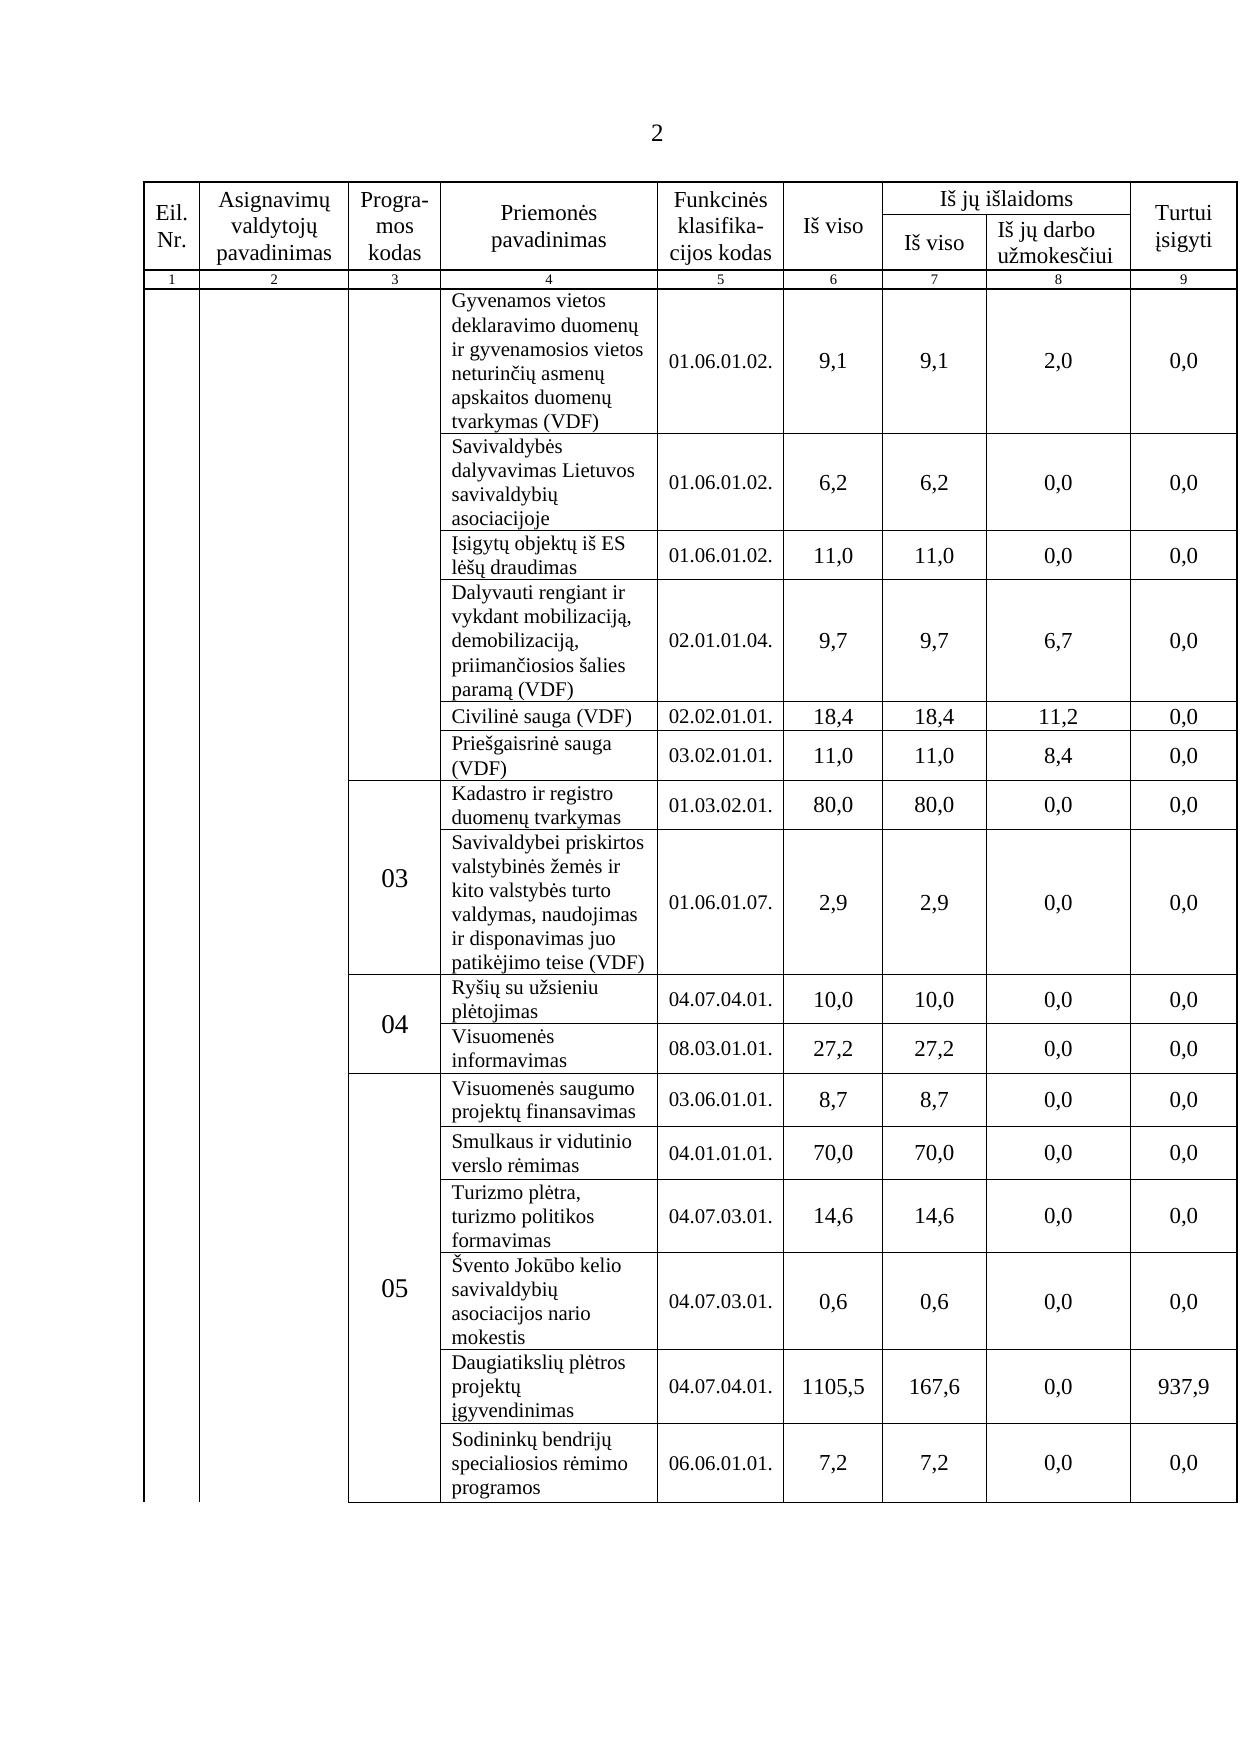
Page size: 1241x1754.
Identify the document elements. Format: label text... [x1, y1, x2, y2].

table_cell 05 [349, 1074, 440, 1502]
table_cell 7 [883, 271, 986, 287]
table_cell Visuomenės saugumo projektų finansavimas [441, 1074, 657, 1126]
table_cell Dalyvauti rengiant ir vykdant mobilizaciją, demobilizaciją, priimančiosios šalies paramą (VDF) [441, 580, 657, 701]
table_header Iš viso [784, 183, 882, 268]
table_cell Sodininkų bendrijų specialiosios rėmimo programos [441, 1424, 657, 1502]
table_cell 01.06.01.07. [658, 830, 783, 974]
table_cell 0,0 [987, 975, 1130, 1023]
table_cell Civilinė sauga (VDF) [441, 702, 657, 730]
table_cell Savivaldybės dalyvavimas Lietuvos savivaldybių asociacijoje [441, 434, 657, 530]
table_cell 80,0 [883, 781, 986, 829]
table_cell Iš viso [883, 215, 986, 268]
table_cell 0,0 [1131, 1074, 1236, 1126]
table_cell 0,0 [1131, 975, 1236, 1023]
table_cell Gyvenamos vietos deklaravimo duomenų ir gyvenamosios vietos neturinčių asmenų apskaitos duomenų tvarkymas (VDF) [441, 290, 657, 433]
table_cell 04.07.04.01. [658, 1350, 783, 1422]
table_cell 167,6 [883, 1350, 986, 1422]
table_cell 01.06.01.02. [658, 531, 783, 579]
table_cell 02.02.01.01. [658, 702, 783, 730]
table_cell 0,0 [1131, 830, 1236, 974]
table_cell 04 [349, 975, 440, 1072]
table_cell 11,0 [883, 531, 986, 579]
table_cell 7,2 [784, 1424, 882, 1502]
table_cell Įsigytų objektų iš ES lėšų draudimas [441, 531, 657, 579]
table_cell 03.02.01.01. [658, 731, 783, 779]
table_cell 6,2 [883, 434, 986, 530]
table_cell 11,0 [784, 731, 882, 779]
table_cell 9,1 [883, 290, 986, 433]
table_header Eil. Nr. [145, 183, 199, 268]
table_cell Smulkaus ir vidutinio verslo rėmimas [441, 1127, 657, 1179]
table_cell 0,0 [987, 1074, 1130, 1126]
table_cell 11,0 [883, 731, 986, 779]
table_cell 04.07.03.01. [658, 1180, 783, 1252]
table_cell Ryšių su užsieniu plėtojimas [441, 975, 657, 1023]
table_cell 1 [145, 271, 199, 287]
table_cell 0,0 [1131, 580, 1236, 701]
table_cell Savivaldybei priskirtos valstybinės žemės ir kito valstybės turto valdymas, naudojimas ir disponavimas juo patikėjimo teise (VDF) [441, 830, 657, 974]
table_cell 8,7 [784, 1074, 882, 1126]
table_cell 11,2 [987, 702, 1130, 730]
table_cell 01.06.01.02. [658, 290, 783, 433]
table_cell 9,7 [784, 580, 882, 701]
table_cell 0,0 [987, 531, 1130, 579]
table_cell 0,0 [987, 1350, 1130, 1422]
table_cell 0,6 [784, 1253, 882, 1349]
table_cell Švento Jokūbo kelio savivaldybių asociacijos nario mokestis [441, 1253, 657, 1349]
table_cell Priešgaisrinė sauga (VDF) [441, 731, 657, 779]
table_cell 0,0 [1131, 1424, 1236, 1502]
table_header Priemonės pavadinimas [441, 183, 657, 268]
table_cell 6,7 [987, 580, 1130, 701]
table_cell 03.06.01.01. [658, 1074, 783, 1126]
table_cell 9,1 [784, 290, 882, 433]
table_cell 2,0 [987, 290, 1130, 433]
table_cell 8,4 [987, 731, 1130, 779]
table_cell [145, 290, 199, 1502]
table_cell 8 [987, 271, 1130, 287]
table_cell 6 [784, 271, 882, 287]
table_cell 14,6 [883, 1180, 986, 1252]
table_cell 937,9 [1131, 1350, 1236, 1422]
table_cell 01.03.02.01. [658, 781, 783, 829]
table_cell 0,0 [1131, 1253, 1236, 1349]
table_cell 27,2 [784, 1024, 882, 1072]
table_cell 0,0 [987, 1180, 1130, 1252]
table_cell 2 [200, 271, 348, 287]
table_cell 10,0 [883, 975, 986, 1023]
table_header Turtui įsigyti [1131, 183, 1236, 268]
table_cell 4 [441, 271, 657, 287]
table_cell Visuomenės informavimas [441, 1024, 657, 1072]
table_cell 0,0 [1131, 434, 1236, 530]
table_header Progra-mos kodas [349, 183, 440, 268]
table_cell 10,0 [784, 975, 882, 1023]
table_cell 0,0 [1131, 290, 1236, 433]
table_cell Iš jų darbo užmokesčiui [987, 215, 1130, 268]
table_cell 9,7 [883, 580, 986, 701]
table_cell Daugiatikslių plėtros projektų įgyvendinimas [441, 1350, 657, 1422]
table_cell 03 [349, 781, 440, 974]
table_cell 70,0 [784, 1127, 882, 1179]
table_cell 2,9 [784, 830, 882, 974]
table_cell 18,4 [784, 702, 882, 730]
table_cell 04.01.01.01. [658, 1127, 783, 1179]
table_cell 6,2 [784, 434, 882, 530]
table_cell 0,6 [883, 1253, 986, 1349]
table_header Iš jų išlaidoms [883, 183, 1130, 214]
table_cell 0,0 [1131, 1127, 1236, 1179]
table_cell 0,0 [1131, 781, 1236, 829]
table_cell 0,0 [1131, 702, 1236, 730]
table_header Funkcinės klasifika-cijos kodas [658, 183, 783, 268]
table_header Asignavimų valdytojų pavadinimas [200, 183, 348, 268]
table_cell 70,0 [883, 1127, 986, 1179]
table_cell 2,9 [883, 830, 986, 974]
table_cell 0,0 [987, 1424, 1130, 1502]
table_cell 11,0 [784, 531, 882, 579]
table_cell 0,0 [1131, 731, 1236, 779]
table_cell 0,0 [987, 1127, 1130, 1179]
table_cell 08.03.01.01. [658, 1024, 783, 1072]
table_cell Turizmo plėtra, turizmo politikos formavimas [441, 1180, 657, 1252]
table_cell 1105,5 [784, 1350, 882, 1422]
table_cell 0,0 [987, 1024, 1130, 1072]
table_cell 27,2 [883, 1024, 986, 1072]
table_cell 0,0 [1131, 1024, 1236, 1072]
table_cell 7,2 [883, 1424, 986, 1502]
table_cell 01.06.01.02. [658, 434, 783, 530]
table_cell 0,0 [987, 1253, 1130, 1349]
table_cell 04.07.03.01. [658, 1253, 783, 1349]
table_cell 5 [658, 271, 783, 287]
table_cell 0,0 [1131, 531, 1236, 579]
table_cell [349, 290, 440, 779]
table_cell Kadastro ir registro duomenų tvarkymas [441, 781, 657, 829]
table_cell 02.01.01.04. [658, 580, 783, 701]
table_cell 0,0 [987, 830, 1130, 974]
table_cell 80,0 [784, 781, 882, 829]
table_cell 14,6 [784, 1180, 882, 1252]
table_cell 0,0 [1131, 1180, 1236, 1252]
table_cell 04.07.04.01. [658, 975, 783, 1023]
table_cell 0,0 [987, 434, 1130, 530]
table_cell 06.06.01.01. [658, 1424, 783, 1502]
table_cell 9 [1131, 271, 1236, 287]
table_cell 18,4 [883, 702, 986, 730]
table_cell 0,0 [987, 781, 1130, 829]
table_cell 8,7 [883, 1074, 986, 1126]
table_cell 3 [349, 271, 440, 287]
table_cell [200, 290, 348, 1502]
